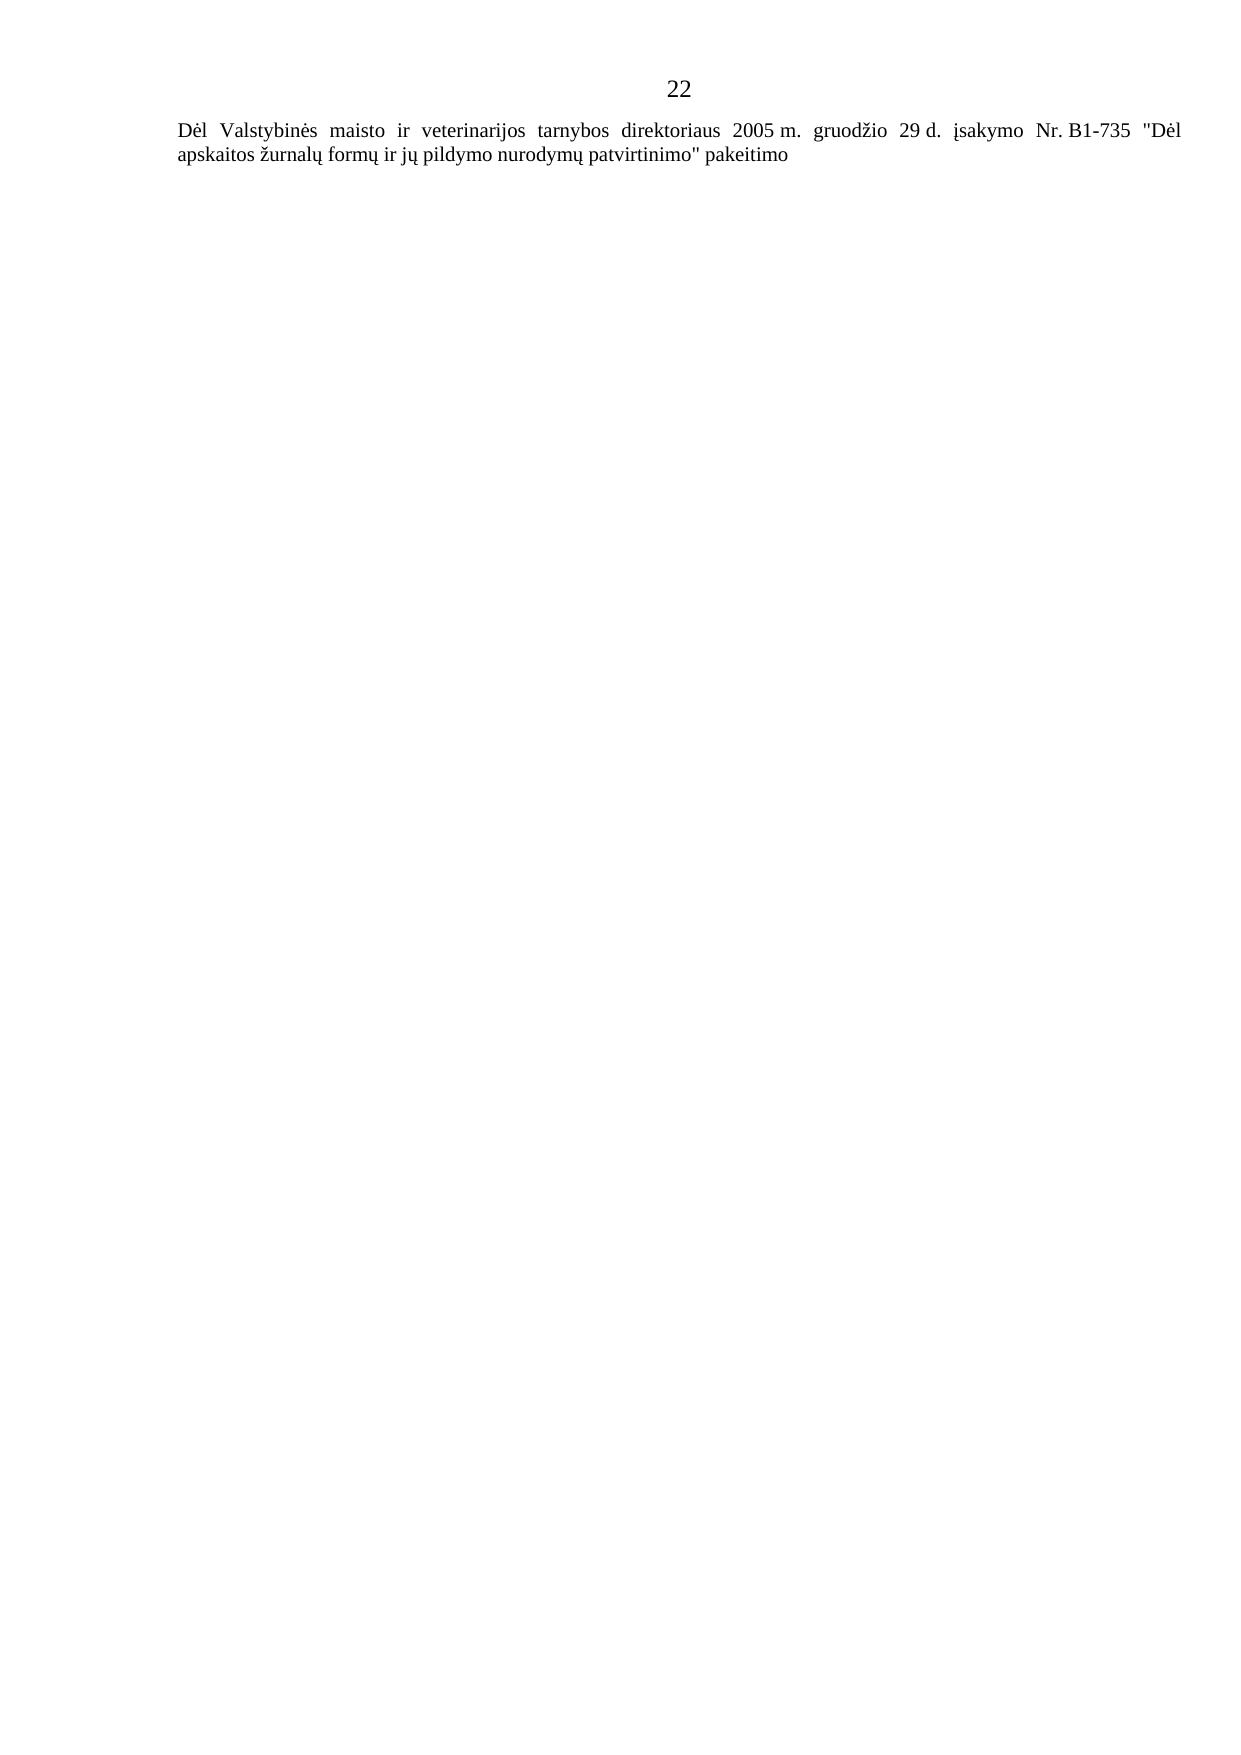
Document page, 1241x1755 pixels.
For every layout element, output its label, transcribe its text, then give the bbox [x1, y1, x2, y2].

text Dėl Valstybinės maisto ir veterinarijos tarnybos direktoriaus 2005 m. gruodžio 29 d. įsakymo Nr. B1-735 "Dėl apskaitos žurnalų formų ir jų pildymo nurodymų patvirtinimo" pakeitimo [177, 118, 1181, 166]
